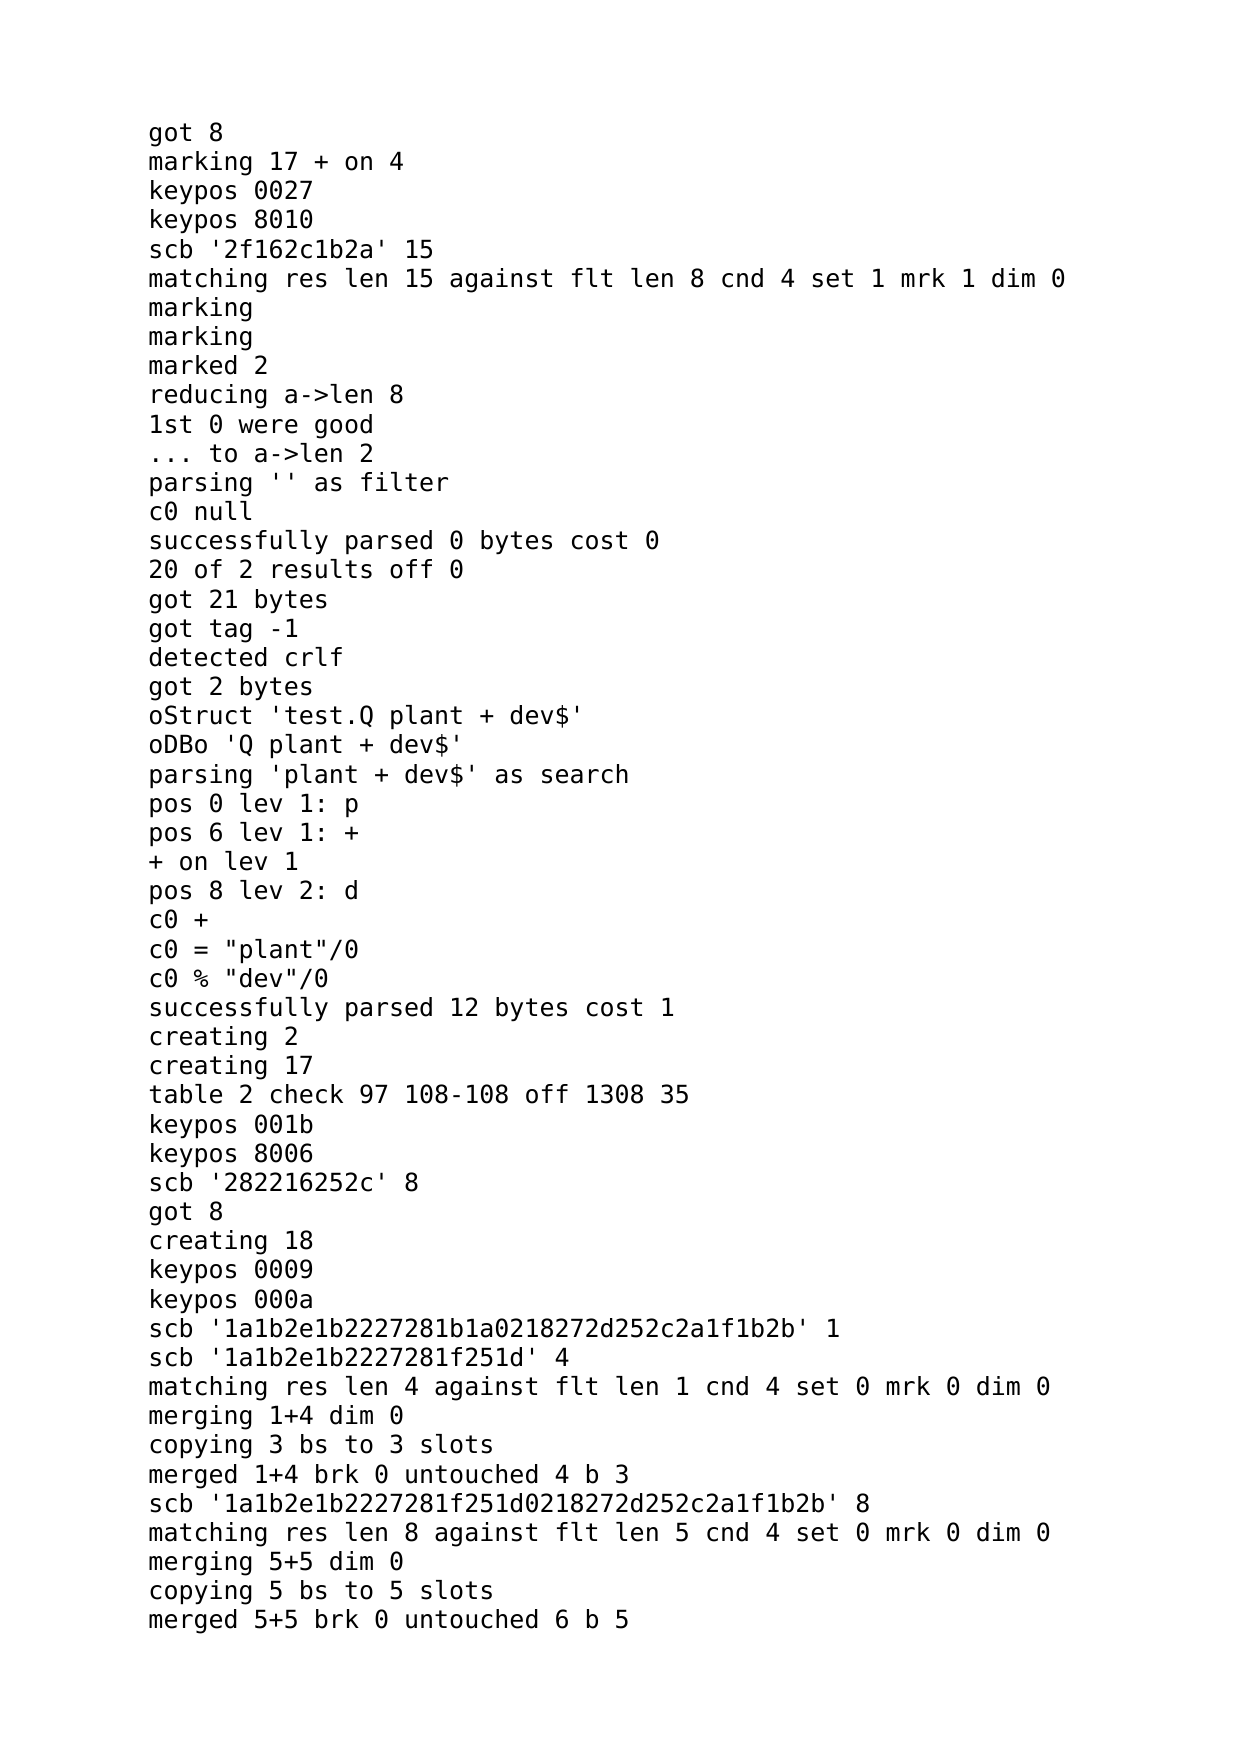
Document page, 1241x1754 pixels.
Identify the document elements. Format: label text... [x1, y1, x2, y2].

text got 8 marking 17 + on 4 keypos 0027 keypos 8010 scb '2f162c1b2a' 15 matching res len 15 against flt len 8 cnd 4 set 1 mrk 1 dim 0 marking marking marked 2 reducing a->len 8 1st 0 were good ... to a->len 2 parsing '' as filter c0 null successfully parsed 0 bytes cost 0 20 of 2 results off 0 got 21 bytes got tag -1 detected crlf got 2 bytes oStruct 'test.Q plant + dev$' oDBo 'Q plant + dev$' parsing 'plant + dev$' as search pos 0 lev 1: p pos 6 lev 1: + + on lev 1 pos 8 lev 2: d c0 + c0 = "plant"/0 c0 % "dev"/0 successfully parsed 12 bytes cost 1 creating 2 creating 17 table 2 check 97 108-108 off 1308 35 keypos 001b keypos 8006 scb '282216252c' 8 got 8 creating 18 keypos 0009 keypos 000a scb '1a1b2e1b2227281b1a0218272d252c2a1f1b2b' 1 scb '1a1b2e1b2227281f251d' 4 matching res len 4 against flt len 1 cnd 4 set 0 mrk 0 dim 0 merging 1+4 dim 0 copying 3 bs to 3 slots merged 1+4 brk 0 untouched 4 b 3 scb '1a1b2e1b2227281f251d0218272d252c2a1f1b2b' 8 matching res len 8 against flt len 5 cnd 4 set 0 mrk 0 dim 0 merging 5+5 dim 0 copying 5 bs to 5 slots merged 5+5 brk 0 untouched 6 b 5 [118, 118, 1122, 1635]
